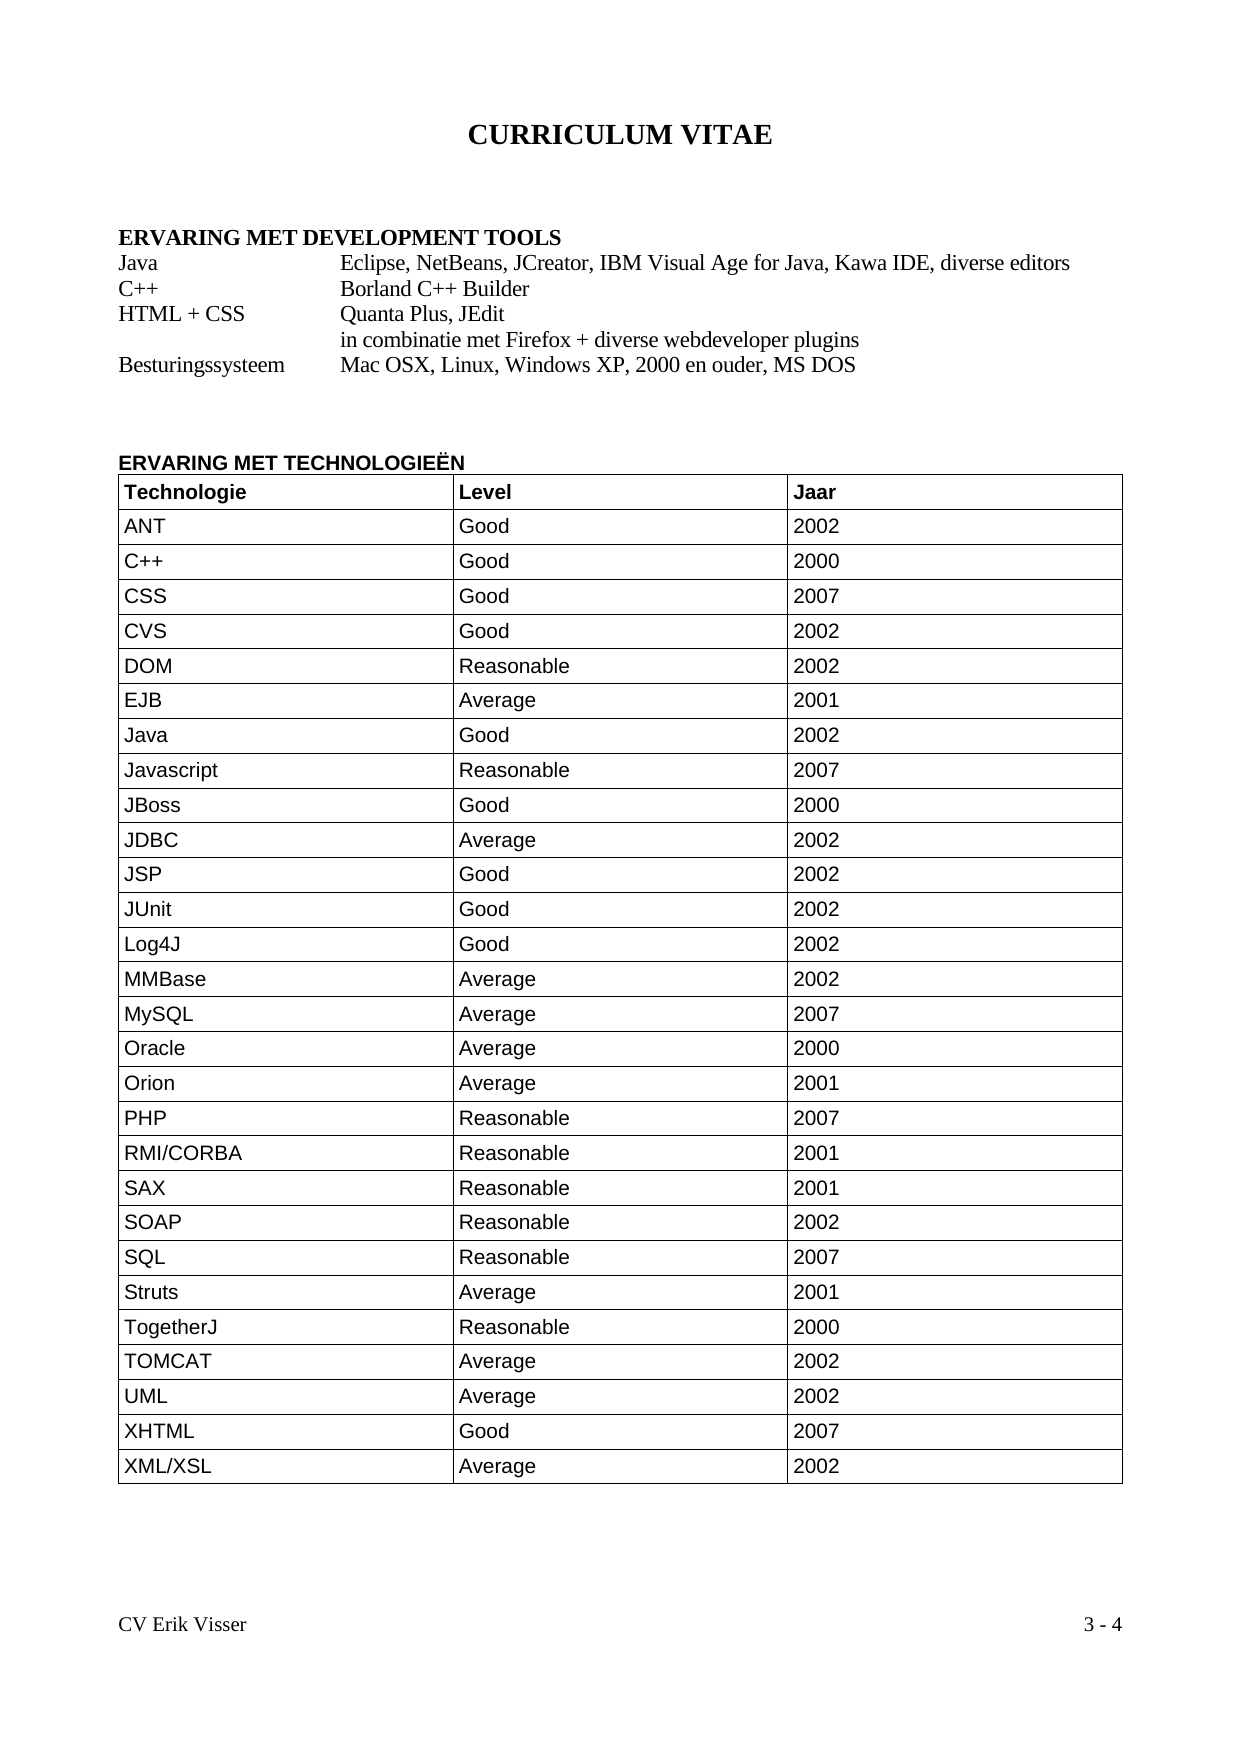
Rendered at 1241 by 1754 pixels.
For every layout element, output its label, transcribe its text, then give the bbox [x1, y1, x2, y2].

table_header Technologie [119, 475, 453, 509]
table_cell Orion [119, 1067, 453, 1101]
table_cell 2002 [788, 719, 1122, 753]
table_cell Average [454, 997, 787, 1031]
table_cell 2001 [788, 1276, 1122, 1309]
table_cell Java [119, 719, 453, 753]
table_cell Good [454, 858, 787, 892]
text C++ Borland C++ Builder [118, 276, 1122, 301]
table_cell Average [454, 1067, 787, 1101]
text in combinatie met Firefox + diverse webdeveloper plugins [118, 327, 1122, 352]
table_cell Good [454, 545, 787, 579]
table_cell MMBase [119, 962, 453, 996]
table_cell Good [454, 928, 787, 961]
table_cell Average [454, 1032, 787, 1066]
table_cell 2007 [788, 1241, 1122, 1274]
table_cell 2001 [788, 1171, 1122, 1205]
table_cell 2001 [788, 1067, 1122, 1101]
table_cell JBoss [119, 789, 453, 822]
table_cell 2007 [788, 1102, 1122, 1135]
table_cell TOMCAT [119, 1345, 453, 1379]
table_cell 2002 [788, 893, 1122, 927]
table_cell 2002 [788, 510, 1122, 544]
table_cell SQL [119, 1241, 453, 1274]
table_cell 2002 [788, 1206, 1122, 1240]
table_cell 2007 [788, 754, 1122, 787]
table_cell XHTML [119, 1415, 453, 1448]
table_cell Reasonable [454, 1136, 787, 1170]
table_cell 2007 [788, 580, 1122, 613]
table_cell EJB [119, 684, 453, 718]
table_cell Average [454, 1276, 787, 1309]
table_cell 2002 [788, 823, 1122, 857]
table_cell UML [119, 1380, 453, 1414]
table_cell 2002 [788, 1345, 1122, 1379]
table_cell 2001 [788, 1136, 1122, 1170]
table_cell CVS [119, 615, 453, 648]
text ERVARING MET TECHNOLOGIEËN [118, 451, 1122, 474]
table_cell 2000 [788, 1310, 1122, 1344]
table_cell Javascript [119, 754, 453, 787]
table_cell 2002 [788, 1380, 1122, 1414]
table_cell Good [454, 1415, 787, 1448]
table_cell Oracle [119, 1032, 453, 1066]
table_cell 2000 [788, 1032, 1122, 1066]
table_cell Reasonable [454, 1171, 787, 1205]
table_cell 2002 [788, 962, 1122, 996]
text Besturingssysteem Mac OSX, Linux, Windows XP, 2000 en ouder, MS DOS [118, 352, 1122, 377]
table_cell Reasonable [454, 649, 787, 683]
text ERVARING MET DEVELOPMENT TOOLS [118, 225, 1122, 250]
table_cell Good [454, 719, 787, 753]
table_cell Reasonable [454, 1102, 787, 1135]
text HTML + CSS Quanta Plus, JEdit [118, 301, 1122, 327]
table_cell Good [454, 510, 787, 544]
table_cell Struts [119, 1276, 453, 1309]
table_cell Log4J [119, 928, 453, 961]
table_cell SOAP [119, 1206, 453, 1240]
table_cell Good [454, 789, 787, 822]
table_cell CSS [119, 580, 453, 613]
table_cell 2002 [788, 928, 1122, 961]
table_cell JDBC [119, 823, 453, 857]
table_cell Average [454, 1345, 787, 1379]
table_cell PHP [119, 1102, 453, 1135]
table_cell Reasonable [454, 754, 787, 787]
table_cell Reasonable [454, 1241, 787, 1274]
table_cell MySQL [119, 997, 453, 1031]
table_cell JUnit [119, 893, 453, 927]
table_cell Reasonable [454, 1206, 787, 1240]
table_cell Good [454, 615, 787, 648]
table_cell Good [454, 580, 787, 613]
table_cell 2000 [788, 789, 1122, 822]
table_cell Average [454, 1380, 787, 1414]
table_cell 2002 [788, 1450, 1122, 1483]
table_cell Reasonable [454, 1310, 787, 1344]
table_cell 2002 [788, 615, 1122, 648]
table_cell SAX [119, 1171, 453, 1205]
table_cell 2002 [788, 858, 1122, 892]
table_cell TogetherJ [119, 1310, 453, 1344]
table_header Jaar [788, 475, 1122, 509]
table_cell 2000 [788, 545, 1122, 579]
table_cell Average [454, 823, 787, 857]
table_cell DOM [119, 649, 453, 683]
table_cell 2007 [788, 1415, 1122, 1448]
table_cell XML/XSL [119, 1450, 453, 1483]
table_cell Average [454, 1450, 787, 1483]
table_cell JSP [119, 858, 453, 892]
table_cell RMI/CORBA [119, 1136, 453, 1170]
table_cell C++ [119, 545, 453, 579]
table_cell Good [454, 893, 787, 927]
table_cell Average [454, 684, 787, 718]
table_cell 2001 [788, 684, 1122, 718]
table_cell ANT [119, 510, 453, 544]
table_cell 2002 [788, 649, 1122, 683]
table_cell 2007 [788, 997, 1122, 1031]
table_header Level [454, 475, 787, 509]
text Java Eclipse, NetBeans, JCreator, IBM Visual Age for Java, Kawa IDE, diverse editors [118, 250, 1122, 276]
table_cell Average [454, 962, 787, 996]
